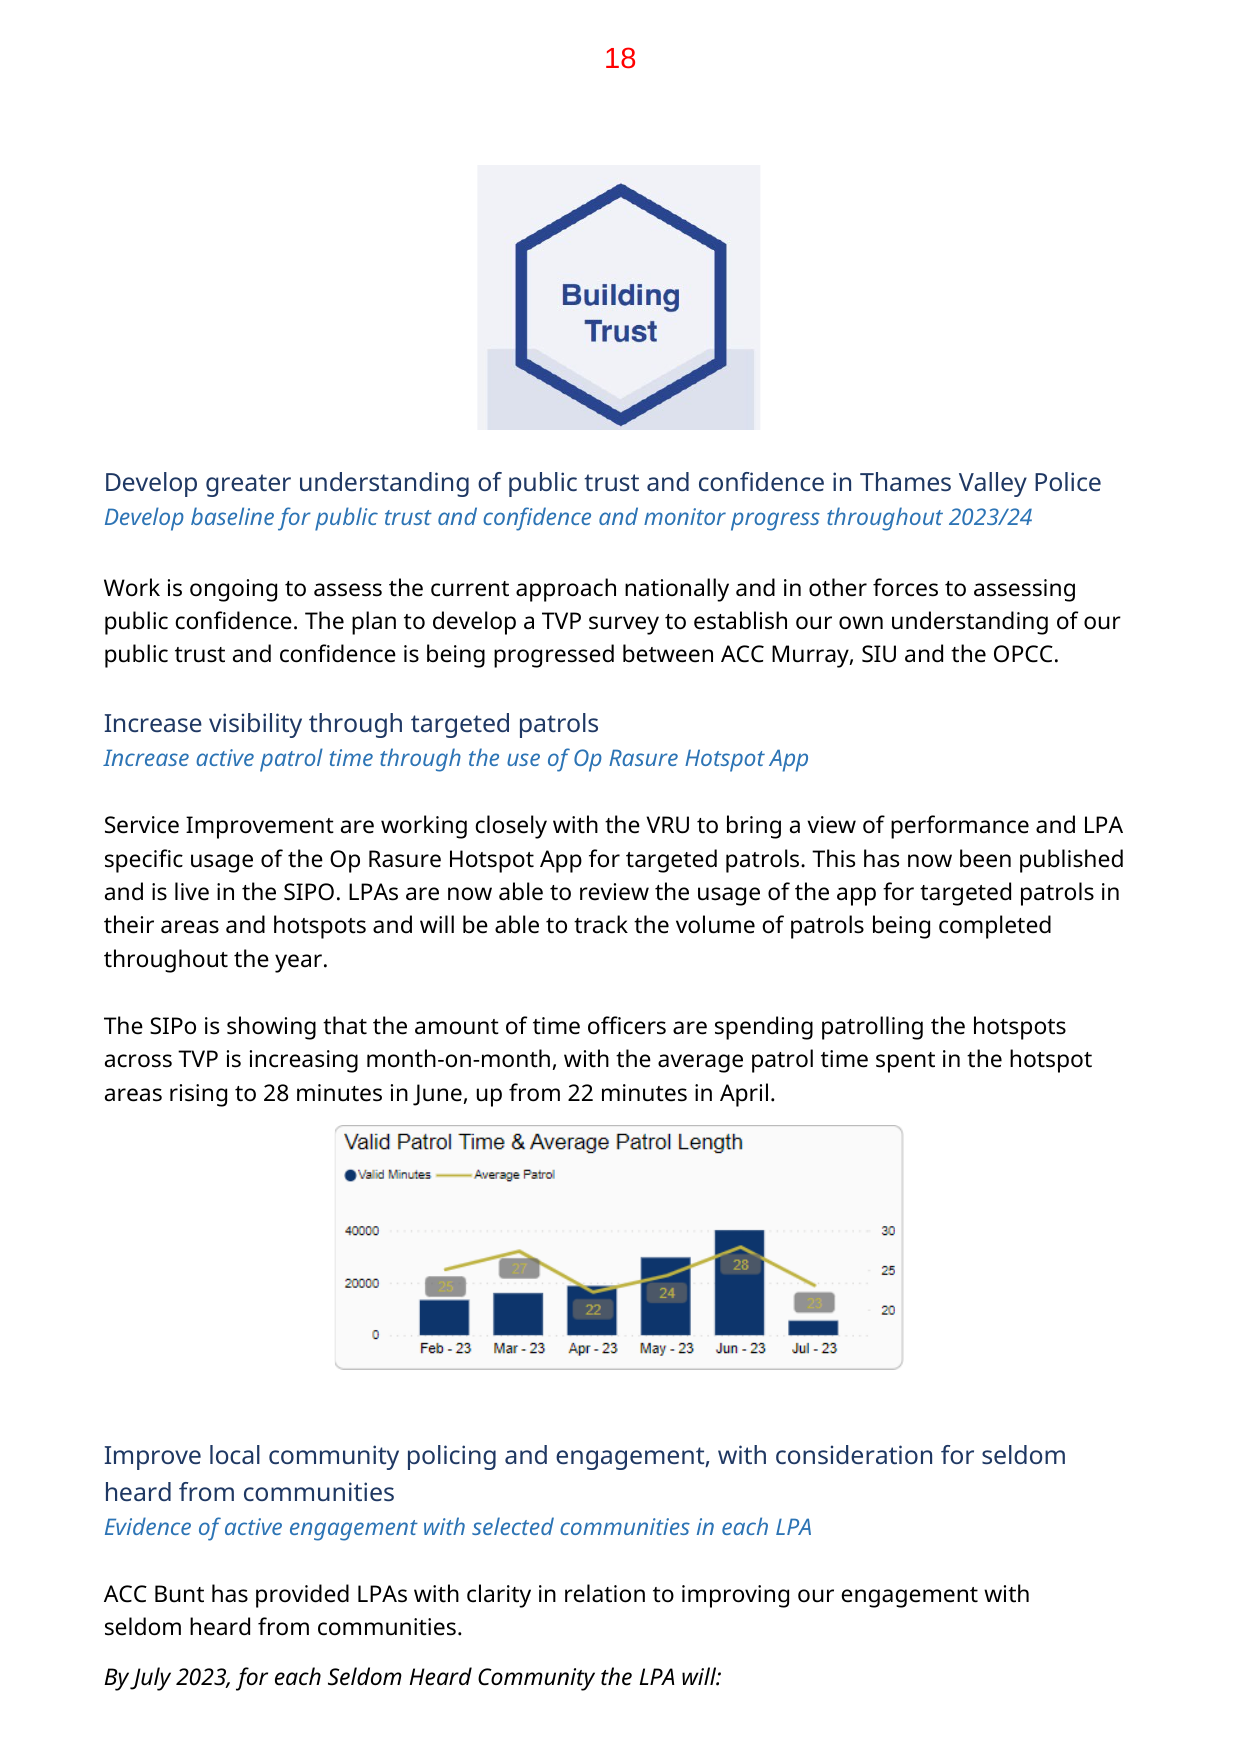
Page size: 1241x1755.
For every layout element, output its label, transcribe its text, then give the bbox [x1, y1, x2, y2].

text Service Improvement are working closely with the VRU to bring a view of performance and LPA specific usage of the Op Rasure Hotspot App for targeted patrols. This has now been published and is live in the SIPO. LPAs are now able to review the usage of the app for targeted patrols in their areas and hotspots and will be able to track the volume of patrols being completed throughout the year. [103, 809, 1137, 974]
text Evidence of active engagement with selected communities in each LPA [103, 1511, 1178, 1542]
text The SIPo is showing that the amount of time officers are spending patrolling the hotspots across TVP is increasing month-on-month, with the average patrol time spent in the hotspot areas rising to 28 minutes in June, up from 22 minutes in April. [103, 1010, 1094, 1108]
text Increase visibility through targeted patrols [103, 705, 1178, 739]
text Develop baseline for public trust and confidence and monitor progress throughout 2023/24 [103, 501, 1178, 532]
text Increase active patrol time through the use of Op Rasure Hotspot App [103, 742, 1178, 773]
text ACC Bunt has provided LPAs with clarity in relation to improving our engagement with seldom heard from communities. [103, 1578, 1077, 1642]
text Work is ongoing to assess the current approach nationally and in other forces to assessing public confidence. The plan to develop a TVP survey to establish our own understanding of our public trust and confidence is being progressed between ACC Murray, SIU and the OPCC. [103, 571, 1134, 669]
text By July 2023, for each Seldom Heard Community the LPA will: [103, 1661, 1178, 1692]
text Develop greater understanding of public trust and confidence in Thames Valley Police [103, 464, 1178, 498]
text Improve local community policing and engagement, with consideration for seldom heard from communities [103, 1438, 1138, 1508]
